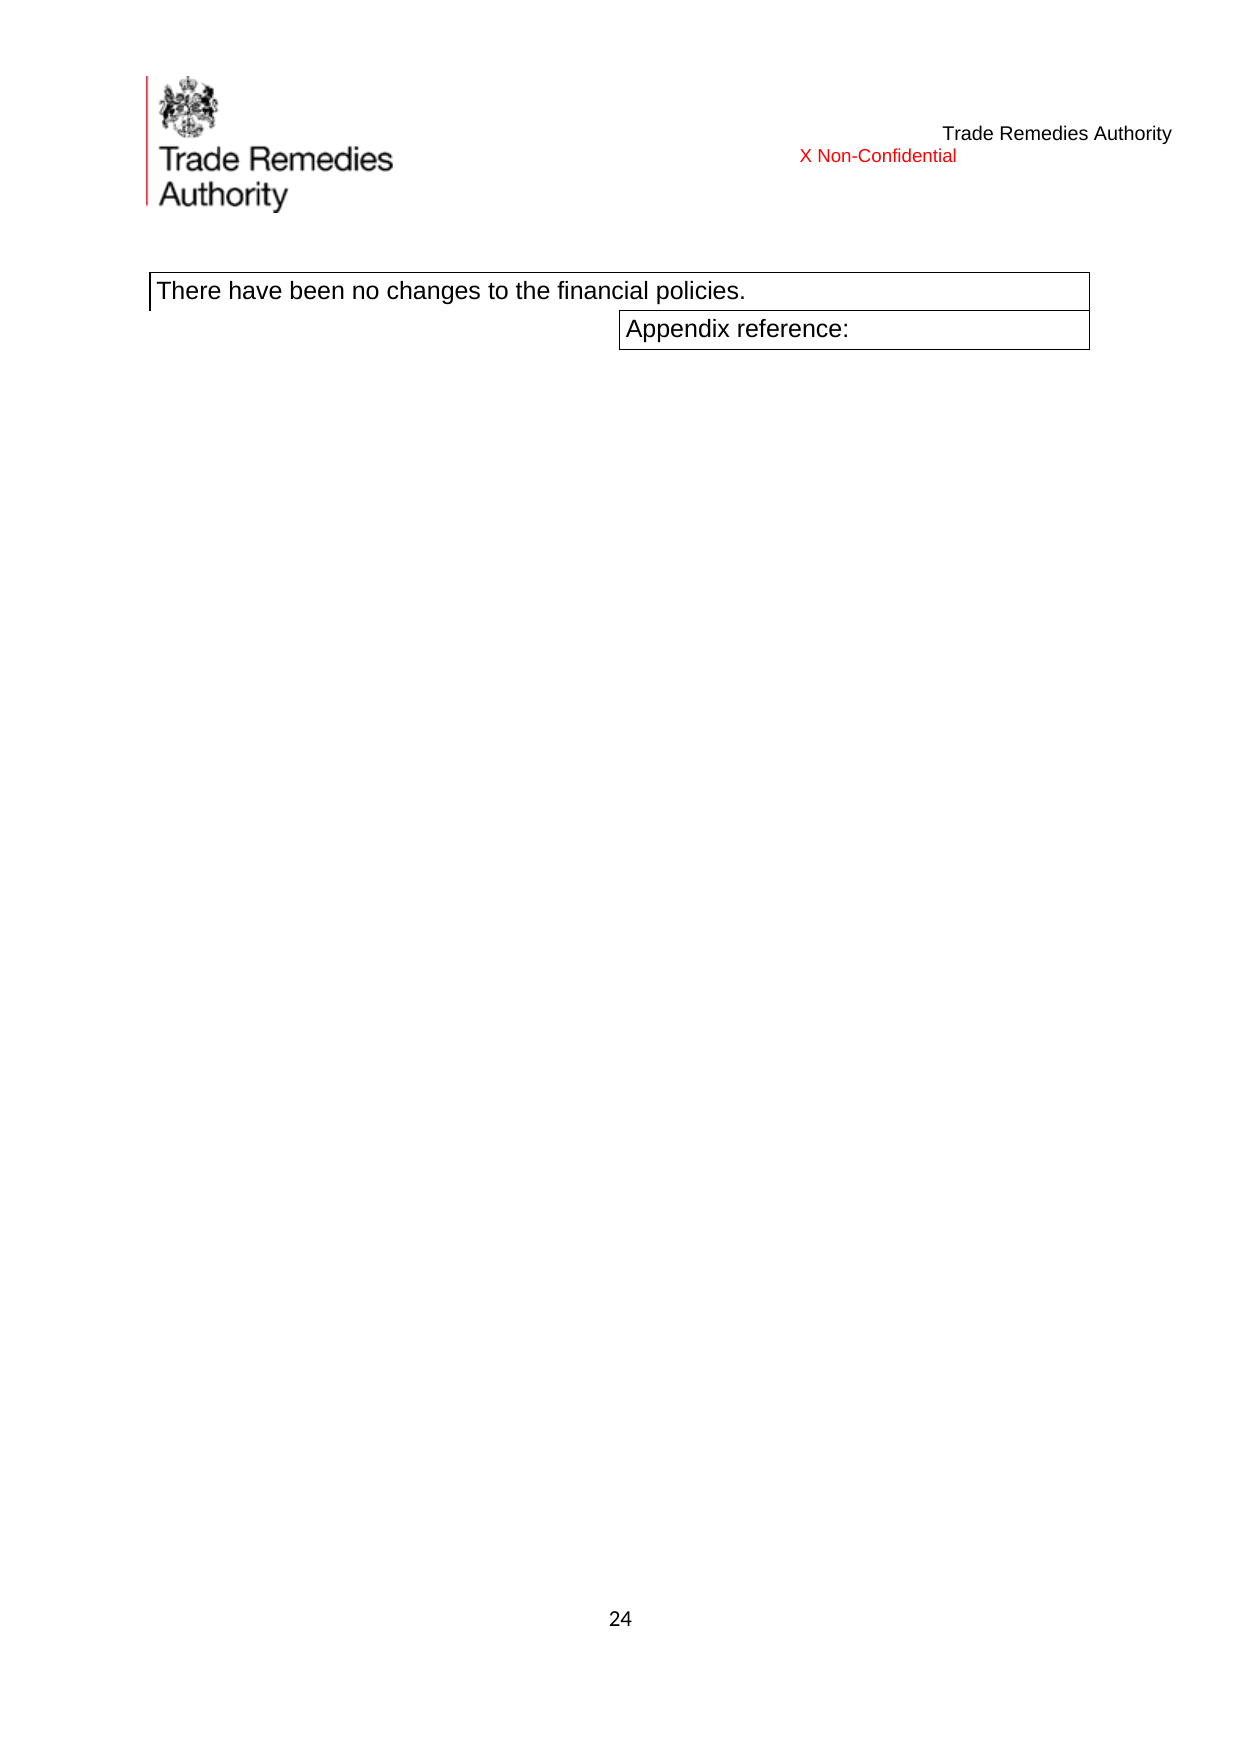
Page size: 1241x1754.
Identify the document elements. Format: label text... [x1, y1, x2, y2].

table_cell Appendix reference: [620, 311, 1089, 349]
table_cell [150, 311, 619, 349]
table_header There have been no changes to the financial policies. [151, 273, 1089, 310]
